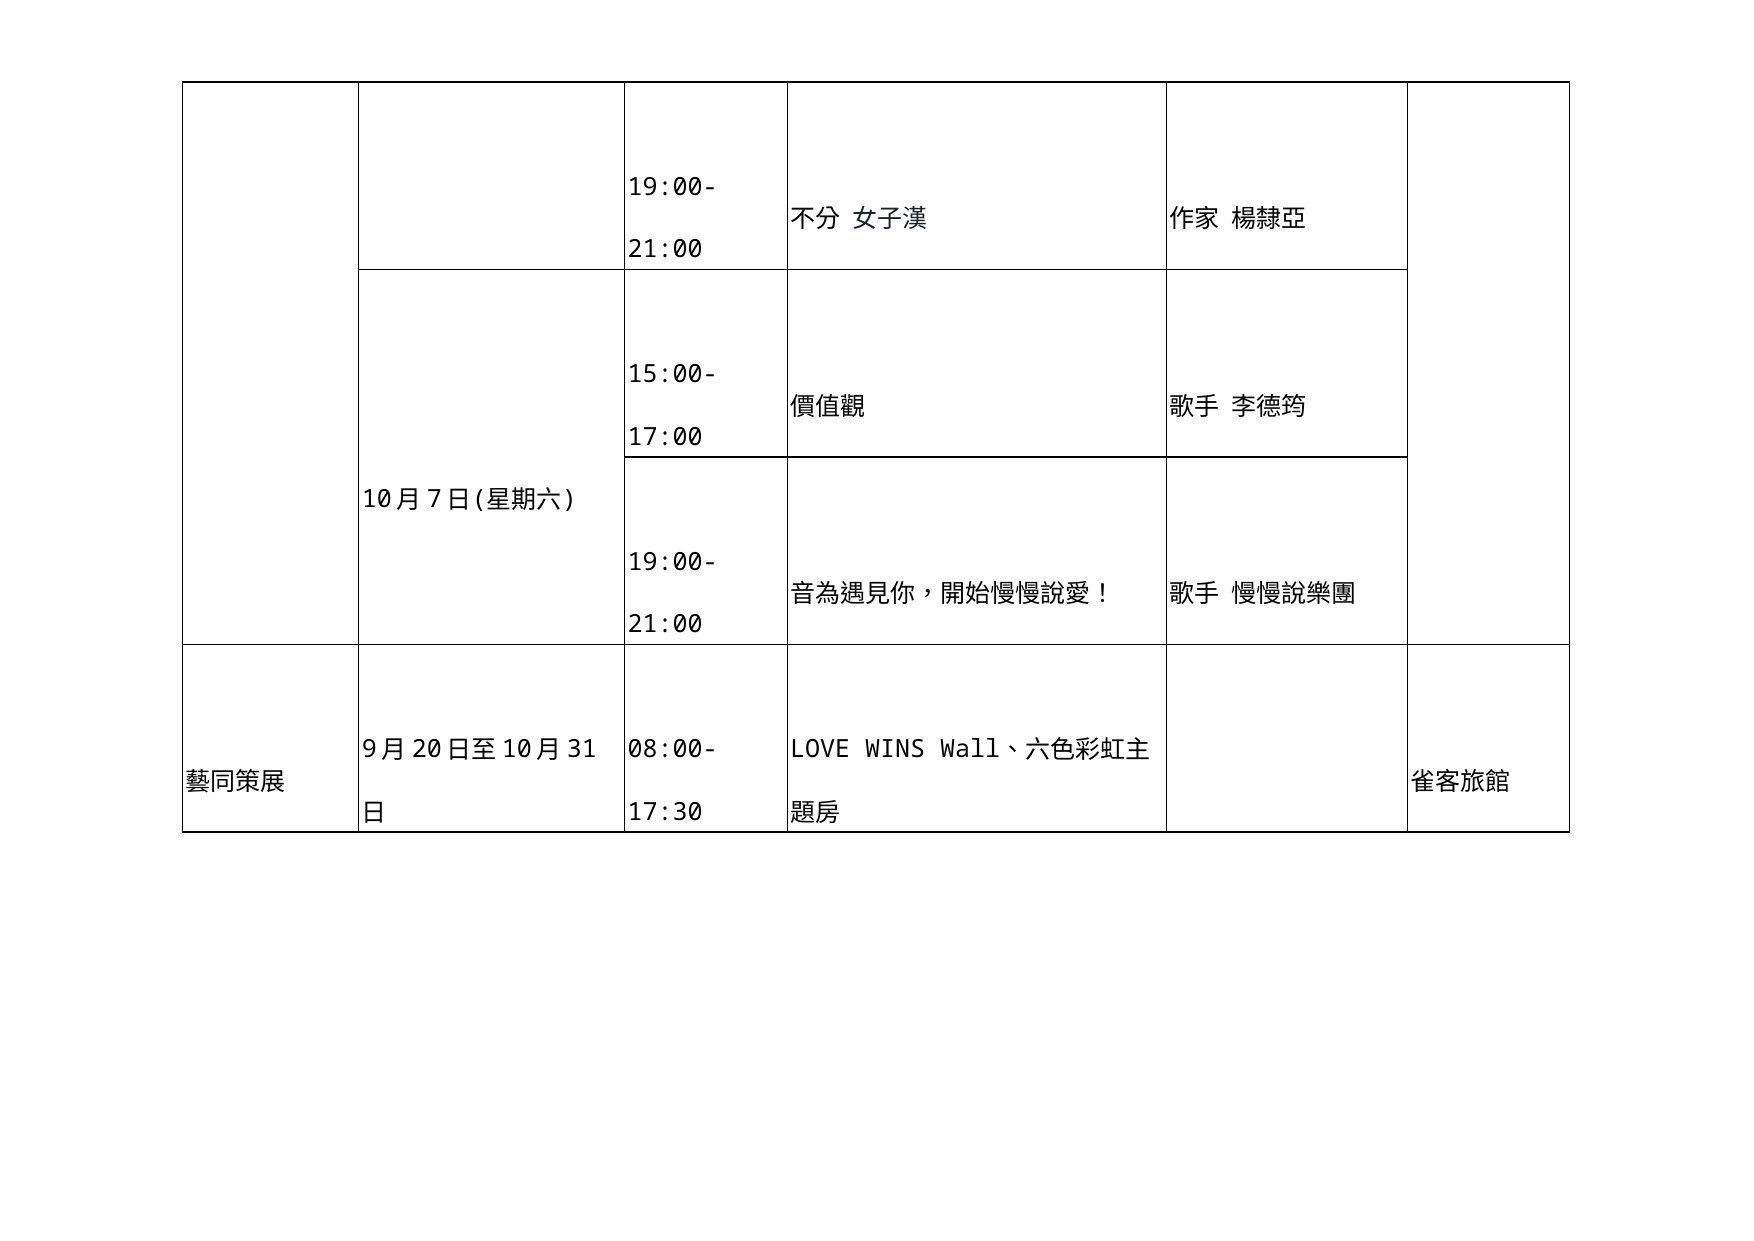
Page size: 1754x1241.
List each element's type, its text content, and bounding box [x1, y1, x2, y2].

table_cell 藝同策展 [183, 645, 358, 831]
table_cell 08:00-17:30 [625, 645, 787, 831]
table_cell [1408, 83, 1569, 644]
table_cell 雀客旅館 [1408, 645, 1569, 831]
table_cell 不分 女子漢 [788, 83, 1166, 269]
table_cell 19:00-21:00 [625, 83, 787, 269]
table_cell 19:00-21:00 [625, 458, 787, 644]
table_cell 10月7日(星期六) [359, 270, 624, 644]
table_cell 作家 楊隸亞 [1167, 83, 1407, 269]
table_cell 歌手 李德筠 [1167, 270, 1407, 456]
table_cell 9月20日至10月31日 [359, 645, 624, 831]
table_cell 價值觀 [788, 270, 1166, 456]
table_cell LOVE WINS Wall、六色彩虹主題房 [788, 645, 1166, 831]
table_cell 音為遇見你，開始慢慢說愛！ [788, 458, 1166, 644]
table_cell [1167, 645, 1407, 831]
table_cell [183, 83, 358, 644]
table_cell 15:00-17:00 [625, 270, 787, 456]
table_cell 歌手 慢慢說樂團 [1167, 458, 1407, 644]
table_cell [359, 83, 624, 269]
